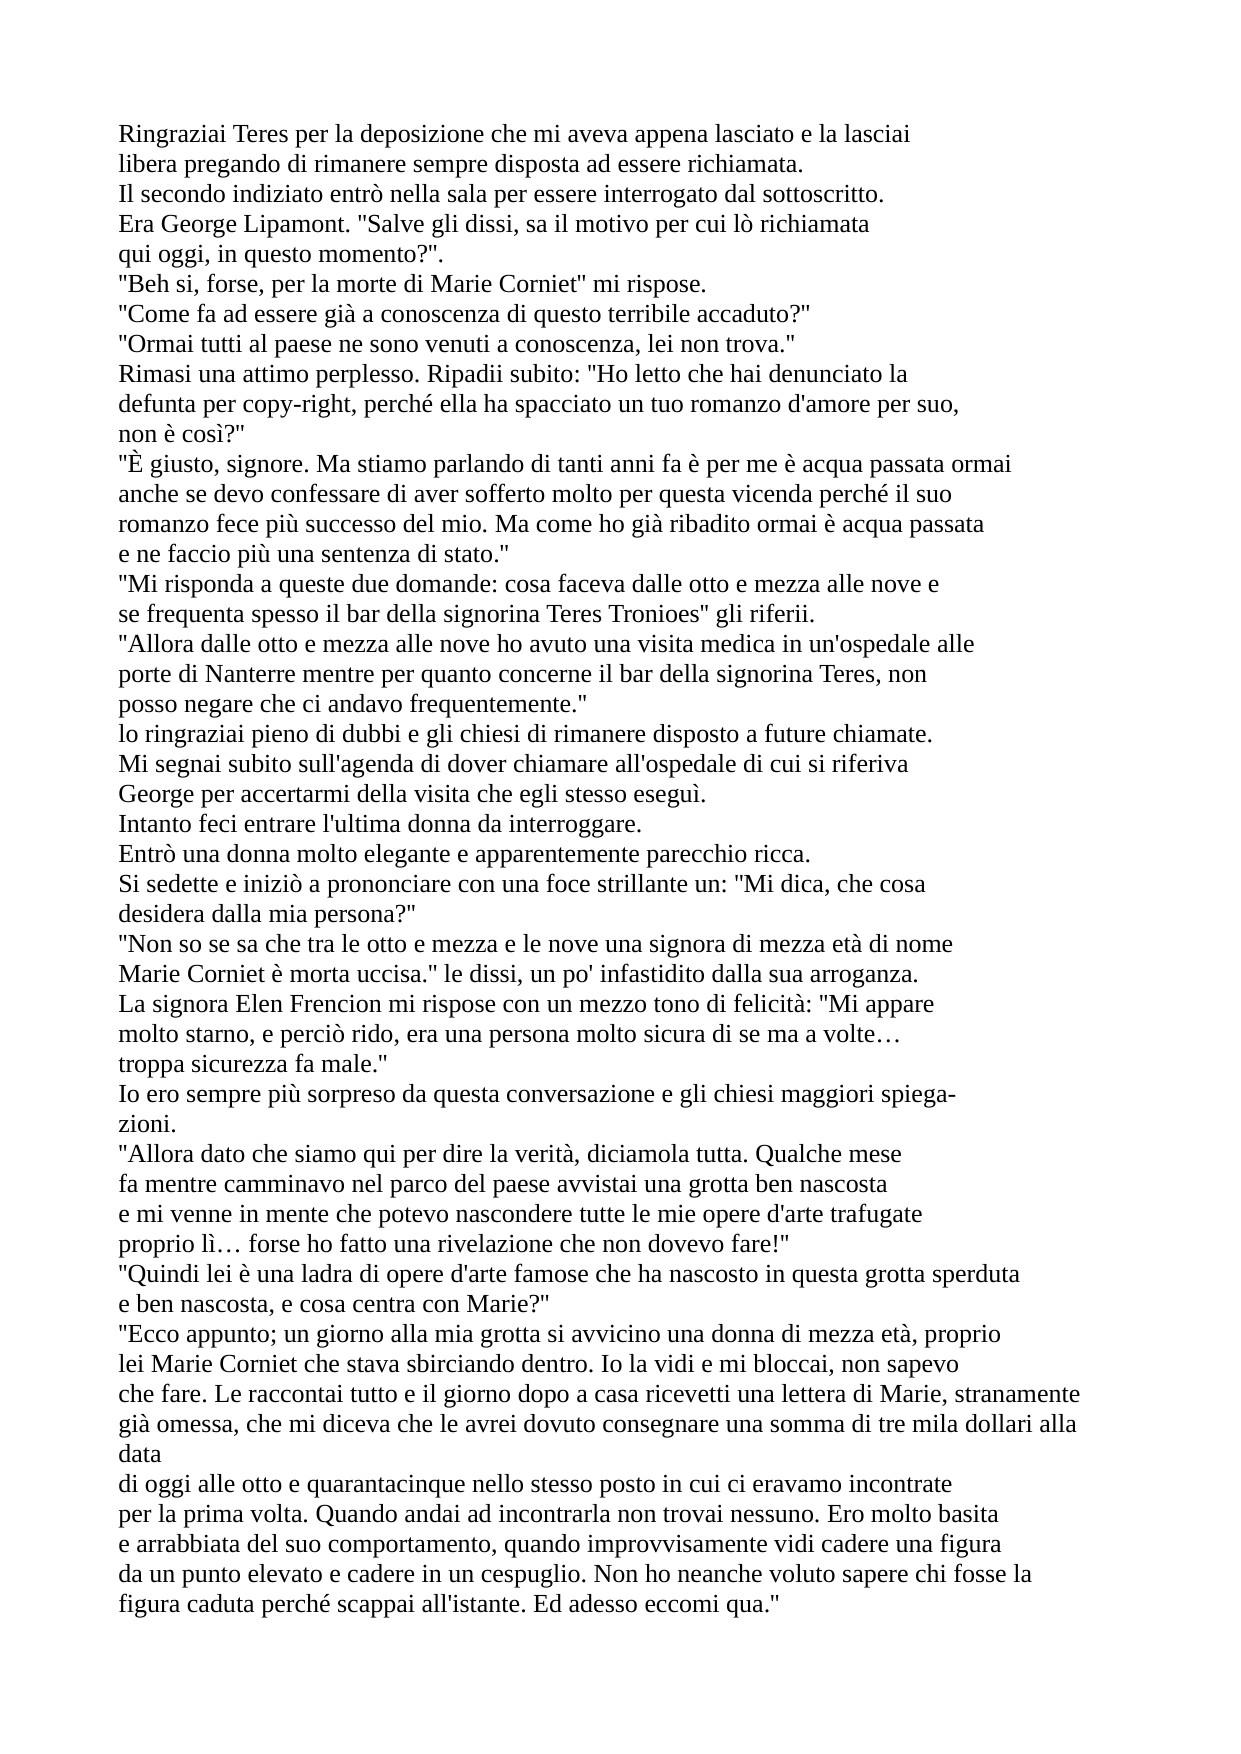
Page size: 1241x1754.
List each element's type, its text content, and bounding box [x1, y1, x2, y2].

text proprio lì… forse ho fatto una rivelazione che non dovevo fare!'' [118, 1228, 1122, 1258]
text ''Quindi lei è una ladra di opere d'arte famose che ha nascosto in questa grotta sperduta [118, 1258, 1122, 1288]
text Ringraziai Teres per la deposizione che mi aveva appena lasciato e la lasciai [118, 118, 1122, 148]
text ''Ecco appunto; un giorno alla mia grotta si avvicino una donna di mezza età, proprio [118, 1318, 1122, 1348]
text ''Ormai tutti al paese ne sono venuti a conoscenza, lei non trova.'' [118, 328, 1122, 358]
text ''Beh si, forse, per la morte di Marie Corniet'' mi rispose. [118, 268, 1122, 298]
text lei Marie Corniet che stava sbirciando dentro. Io la vidi e mi bloccai, non sapevo [118, 1348, 1122, 1378]
text zioni. [118, 1108, 1122, 1138]
text desidera dalla mia persona?'' [118, 898, 1122, 928]
text romanzo fece più successo del mio. Ma come ho già ribadito ormai è acqua passata [118, 508, 1122, 538]
text porte di Nanterre mentre per quanto concerne il bar della signorina Teres, non [118, 658, 1122, 688]
text Rimasi una attimo perplesso. Ripadii subito: ''Ho letto che hai denunciato la [118, 358, 1122, 388]
text e ben nascosta, e cosa centra con Marie?'' [118, 1288, 1122, 1318]
text anche se devo confessare di aver sofferto molto per questa vicenda perché il suo [118, 478, 1122, 508]
text libera pregando di rimanere sempre disposta ad essere richiamata. [118, 148, 1122, 178]
text qui oggi, in questo momento?''. [118, 238, 1122, 268]
text se frequenta spesso il bar della signorina Teres Tronioes'' gli riferii. [118, 598, 1122, 628]
text La signora Elen Frencion mi rispose con un mezzo tono di felicità: ''Mi appare [118, 988, 1122, 1018]
text lo ringraziai pieno di dubbi e gli chiesi di rimanere disposto a future chiamate. [118, 718, 1122, 748]
text Marie Corniet è morta uccisa.'' le dissi, un po' infastidito dalla sua arroganza. [118, 958, 1122, 988]
text Era George Lipamont. ''Salve gli dissi, sa il motivo per cui lò richiamata [118, 208, 1122, 238]
text fa mentre camminavo nel parco del paese avvistai una grotta ben nascosta [118, 1168, 1122, 1198]
text defunta per copy-right, perché ella ha spacciato un tuo romanzo d'amore per suo, [118, 388, 1122, 418]
text Mi segnai subito sull'agenda di dover chiamare all'ospedale di cui si riferiva [118, 748, 1122, 778]
text ''È giusto, signore. Ma stiamo parlando di tanti anni fa è per me è acqua passata ormai [118, 448, 1122, 478]
text già omessa, che mi diceva che le avrei dovuto consegnare una somma di tre mila dollari alla data [118, 1408, 1122, 1468]
text e mi venne in mente che potevo nascondere tutte le mie opere d'arte trafugate [118, 1198, 1122, 1228]
text Entrò una donna molto elegante e apparentemente parecchio ricca. [118, 838, 1122, 868]
text ''Come fa ad essere già a conoscenza di questo terribile accaduto?'' [118, 298, 1122, 328]
text di oggi alle otto e quarantacinque nello stesso posto in cui ci eravamo incontrate [118, 1468, 1122, 1498]
text per la prima volta. Quando andai ad incontrarla non trovai nessuno. Ero molto basita [118, 1498, 1122, 1528]
text da un punto elevato e cadere in un cespuglio. Non ho neanche voluto sapere chi fosse la [118, 1558, 1122, 1588]
text troppa sicurezza fa male.'' [118, 1048, 1122, 1078]
text e arrabbiata del suo comportamento, quando improvvisamente vidi cadere una figura [118, 1528, 1122, 1558]
text George per accertarmi della visita che egli stesso eseguì. [118, 778, 1122, 808]
text ''Non so se sa che tra le otto e mezza e le nove una signora di mezza età di nome [118, 928, 1122, 958]
text molto starno, e perciò rido, era una persona molto sicura di se ma a volte… [118, 1018, 1122, 1048]
text posso negare che ci andavo frequentemente.'' [118, 688, 1122, 718]
text Si sedette e iniziò a prononciare con una foce strillante un: ''Mi dica, che cosa [118, 868, 1122, 898]
text Io ero sempre più sorpreso da questa conversazione e gli chiesi maggiori spiega- [118, 1078, 1122, 1108]
text che fare. Le raccontai tutto e il giorno dopo a casa ricevetti una lettera di Marie, stranamente [118, 1378, 1122, 1408]
text ''Mi risponda a queste due domande: cosa faceva dalle otto e mezza alle nove e [118, 568, 1122, 598]
text e ne faccio più una sentenza di stato.'' [118, 538, 1122, 568]
text Intanto feci entrare l'ultima donna da interroggare. [118, 808, 1122, 838]
text ''Allora dalle otto e mezza alle nove ho avuto una visita medica in un'ospedale alle [118, 628, 1122, 658]
text Il secondo indiziato entrò nella sala per essere interrogato dal sottoscritto. [118, 178, 1122, 208]
text figura caduta perché scappai all'istante. Ed adesso eccomi qua.'' [118, 1588, 1122, 1618]
text non è così?'' [118, 418, 1122, 448]
text ''Allora dato che siamo qui per dire la verità, diciamola tutta. Qualche mese [118, 1138, 1122, 1168]
